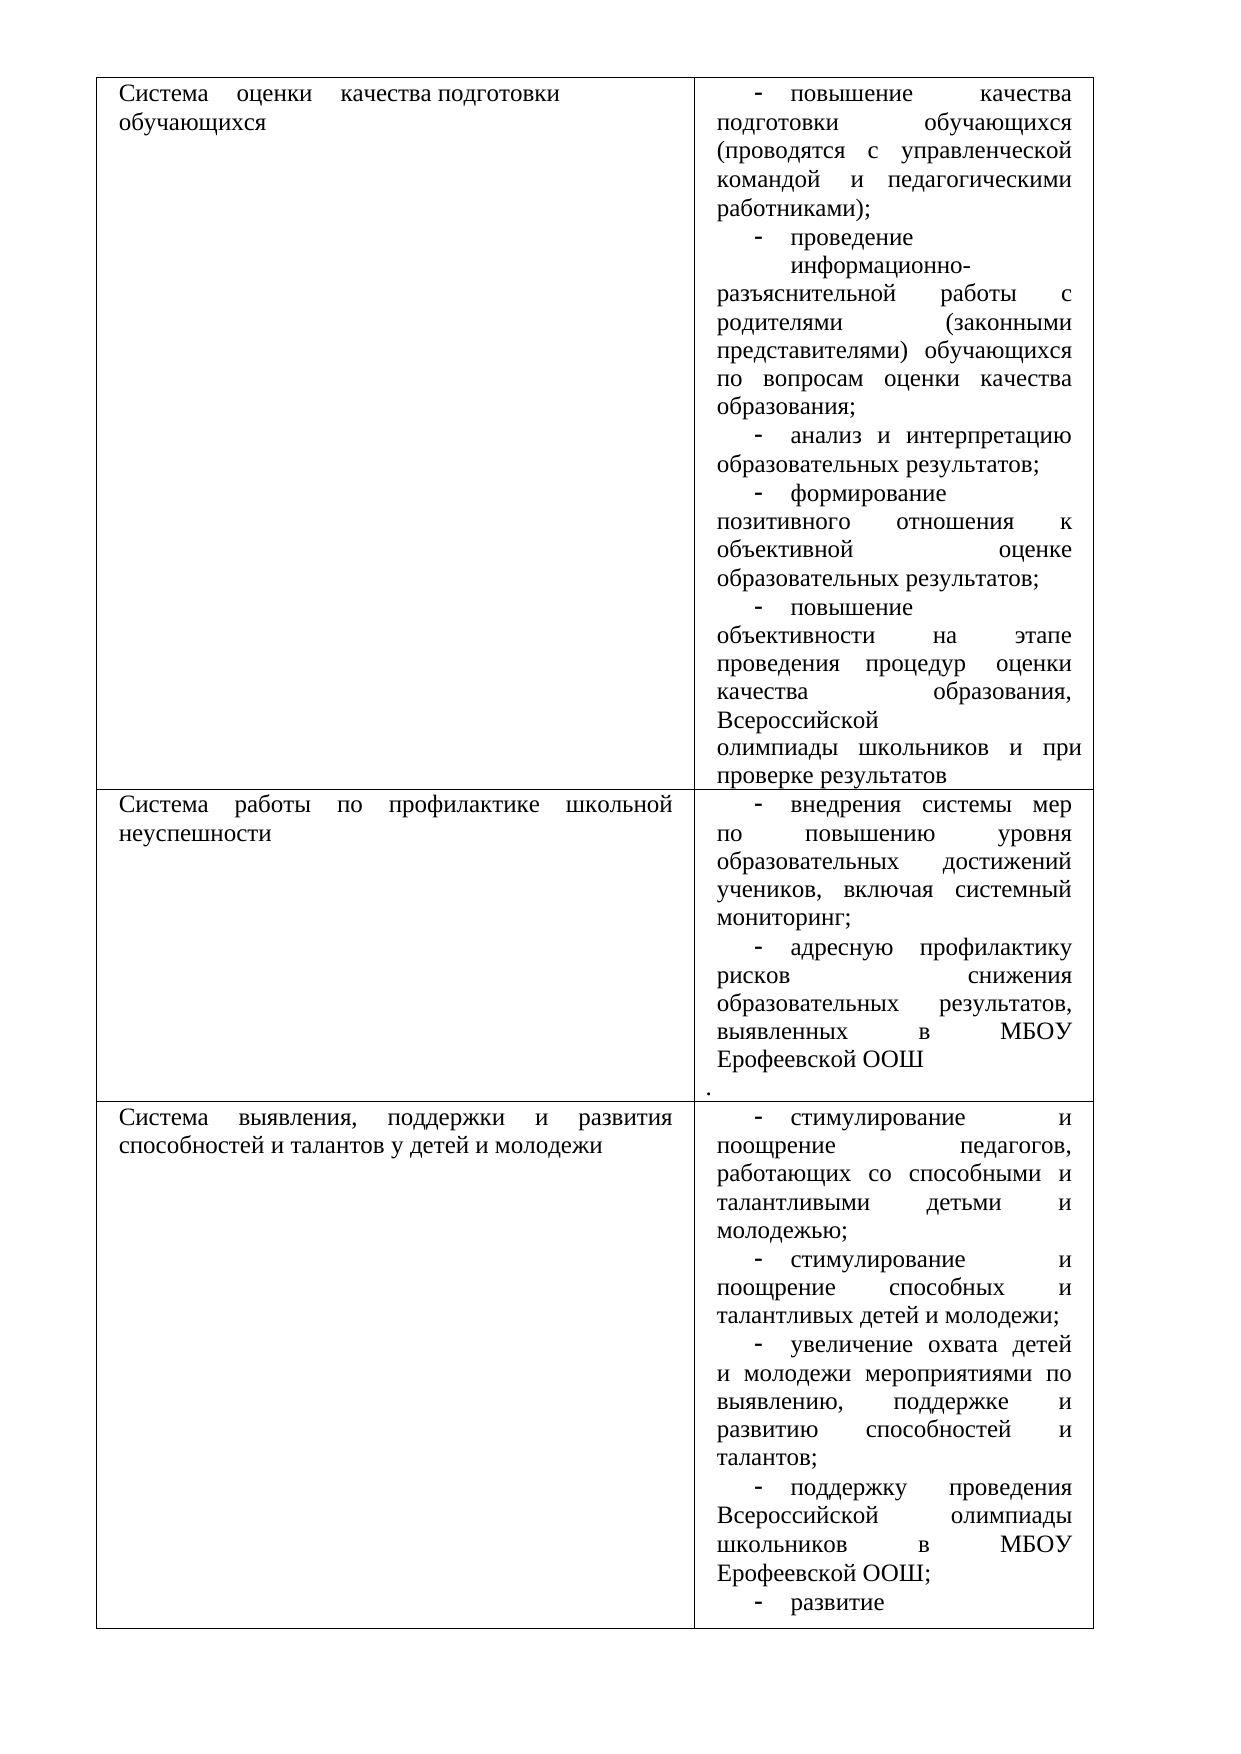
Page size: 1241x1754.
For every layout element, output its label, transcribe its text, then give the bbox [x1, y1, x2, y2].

table_cell внедрения системы мер по повышению уровня образовательных достижений учеников, включая системный мониторинг; адресную профилактику рисков снижения образовательных результатов, выявленных в МБОУ Ерофеевской ООШ . [695, 790, 1093, 1101]
table_cell Система выявления, поддержки и развития способностей и талантов у детей и молодежи [97, 1102, 694, 1628]
table_cell стимулирование и поощрение педагогов, работающих со способными и талантливыми детьми и молодежью; стимулирование и поощрение способных и талантливых детей и молодежи; увеличение охвата детей и молодежи мероприятиями по выявлению, поддержке и развитию способностей и талантов; поддержку проведения Всероссийской олимпиады школьников в МБОУ Ерофеевской ООШ; развитие дополнительного образования в МБОУ Ерофеевской ООШ; развитие способностей у обучающихся с особыми образовательными потребностями; поддержку участия команд кружков технического творчества, творческих детских коллективов в муниципальных, региональных и федеральных конкурсах, соревнованиях и т.п.; осуществление психолого-педагогического сопровождения способных и талантливых детей и молодежи; проведение мероприятий для родителей (законных представителей) по вопросам выявления, поддержки и развития способностей и талантов у детей и молодежи. [695, 1102, 1093, 1628]
table_cell Система оценки качества подготовки обучающихся [97, 78, 694, 788]
table_cell повышение качества подготовки обучающихся (проводятся с управленческой командой и педагогическими работниками); проведение информационно-разъяснительной работы с родителями (законными представителями) обучающихся по вопросам оценки качества образования; анализ и интерпретацию образовательных результатов; формирование позитивного отношения к объективной оценке образовательных результатов; повышение объективности на этапе проведения процедур оценки качества образования, Всероссийской олимпиады школьников и при проверке результатов [695, 78, 1093, 788]
table_cell Система работы по профилактике школьной неуспешности [97, 790, 694, 1101]
